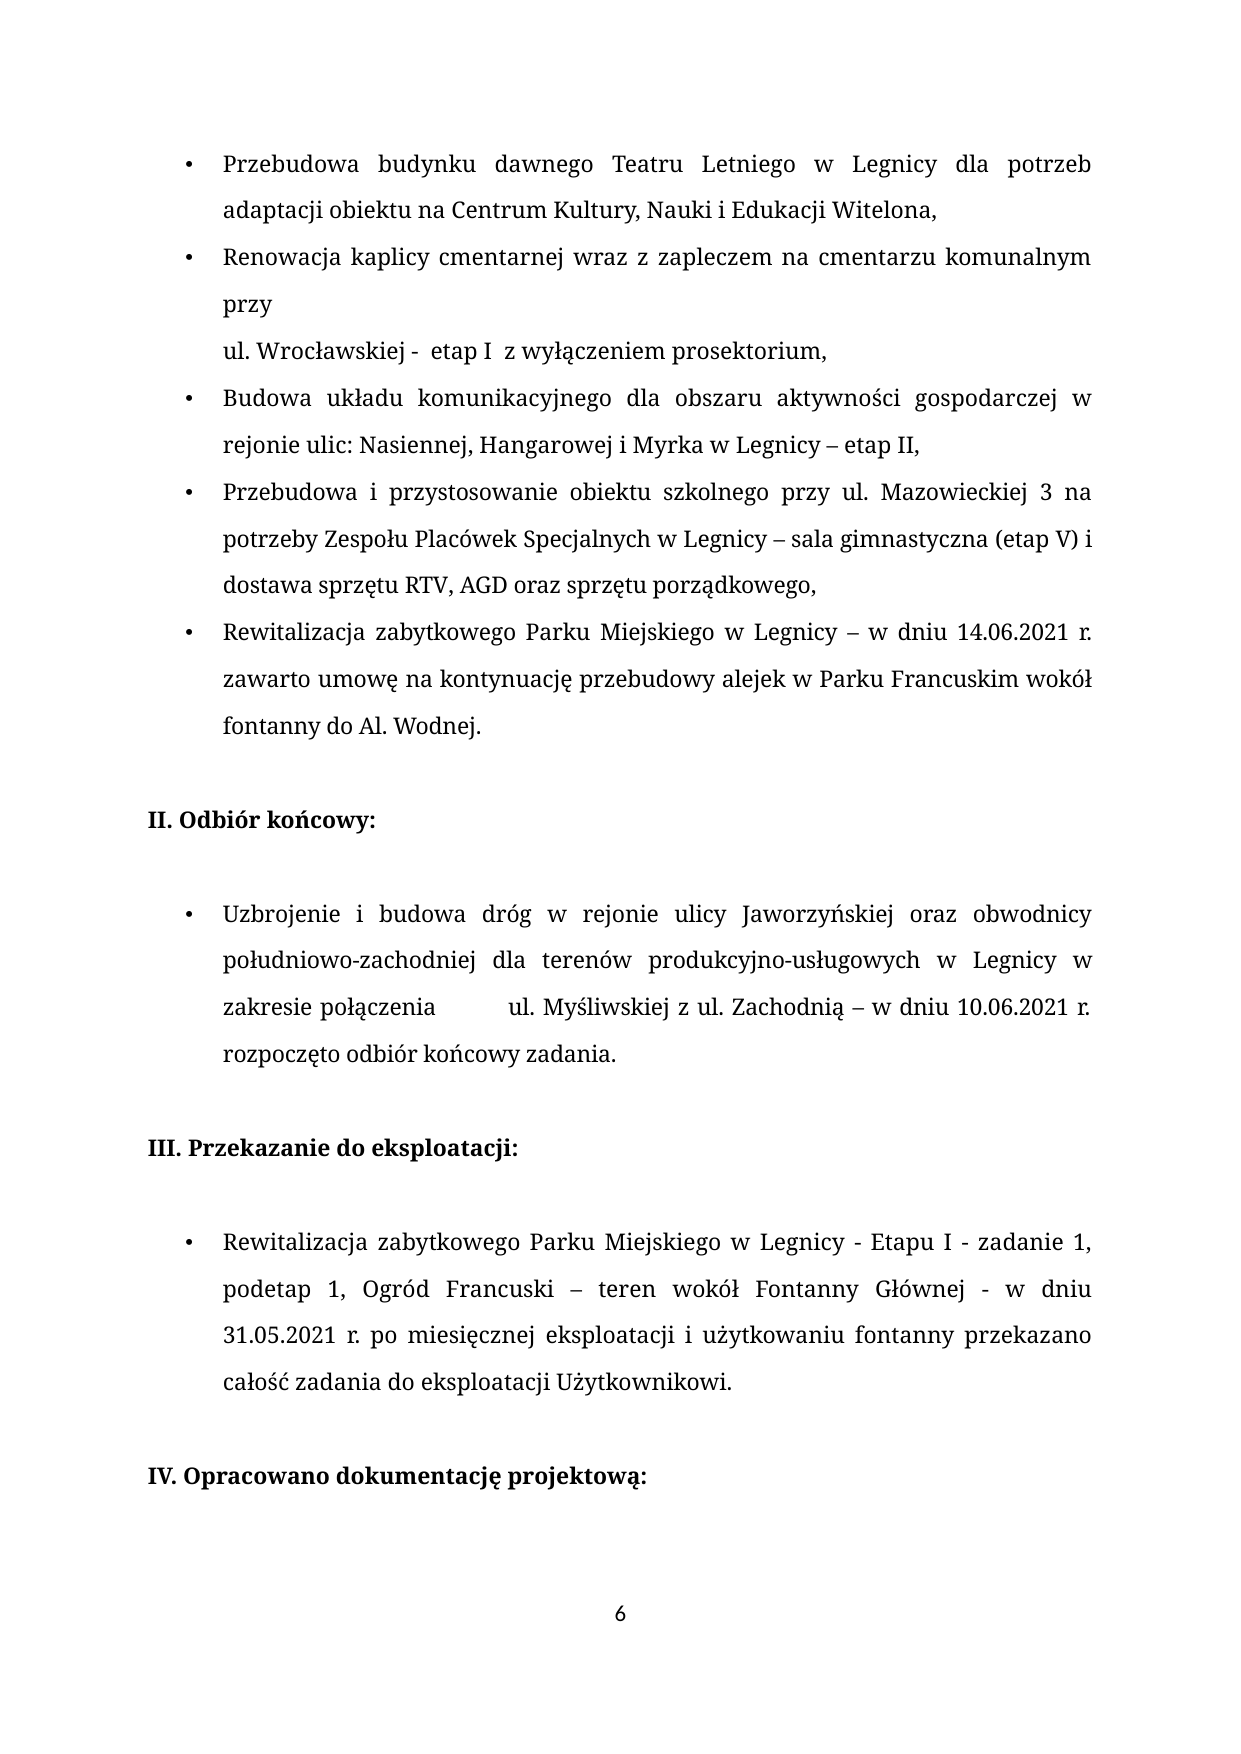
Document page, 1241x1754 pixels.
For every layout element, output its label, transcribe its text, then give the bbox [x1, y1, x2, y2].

list Uzbrojenie i budowa dróg w rejonie ulicy Jaworzyńskiej oraz obwodnicy południowo-zachodniej dla terenów produkcyjno-usługowych w Legnicy w zakresie połączenia ul. Myśliwskiej z ul. Zachodnią – w dniu 10.06.2021 r. rozpoczęto odbiór końcowy zadania. [185, 898, 1093, 1069]
list Renowacja kaplicy cmentarnej wraz z zapleczem na cmentarzu komunalnym przy ul. Wrocławskiej - etap I z wyłączeniem prosektorium, [185, 241, 1093, 366]
list Budowa układu komunikacyjnego dla obszaru aktywności gospodarczej w rejonie ulic: Nasiennej, Hangarowej i Myrka w Legnicy – etap II, [185, 382, 1093, 460]
list Rewitalizacja zabytkowego Parku Miejskiego w Legnicy – w dniu 14.06.2021 r. zawarto umowę na kontynuację przebudowy alejek w Parku Francuskim wokół fontanny do Al. Wodnej. [185, 616, 1093, 741]
list Rewitalizacja zabytkowego Parku Miejskiego w Legnicy - Etapu I - zadanie 1, podetap 1, Ogród Francuski – teren wokół Fontanny Głównej - w dniu 31.05.2021 r. po miesięcznej eksploatacji i użytkowaniu fontanny przekazano całość zadania do eksploatacji Użytkownikowi. [185, 1226, 1093, 1398]
list II. Odbiór końcowy: [148, 804, 1093, 835]
list Przebudowa i przystosowanie obiektu szkolnego przy ul. Mazowieckiej 3 na potrzeby Zespołu Placówek Specjalnych w Legnicy – sala gimnastyczna (etap V) i dostawa sprzętu RTV, AGD oraz sprzętu porządkowego, [185, 476, 1093, 601]
list III. Przekazanie do eksploatacji: [71, 1132, 1093, 1163]
list IV. Opracowano dokumentację projektową: [71, 1460, 1093, 1491]
list Przebudowa budynku dawnego Teatru Letniego w Legnicy dla potrzeb adaptacji obiektu na Centrum Kultury, Nauki i Edukacji Witelona, [185, 148, 1093, 226]
